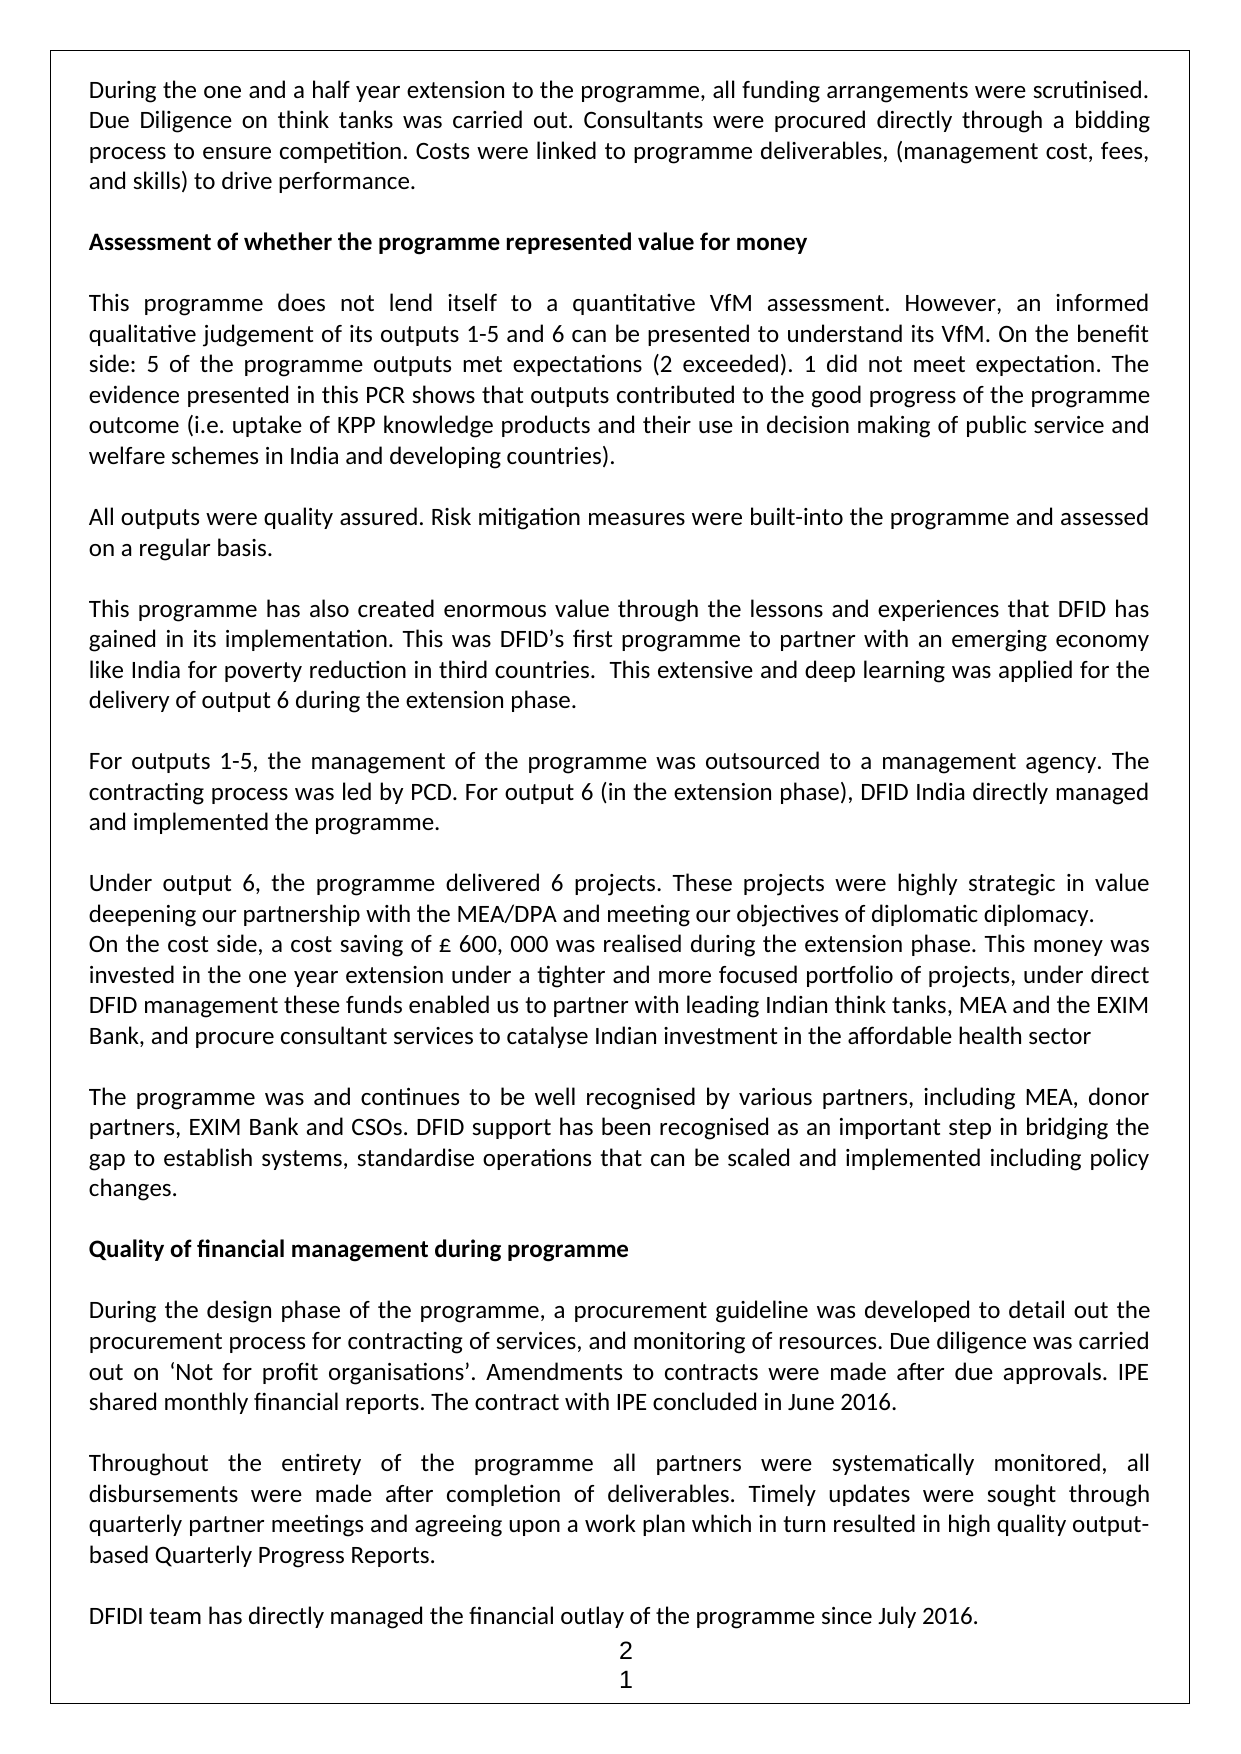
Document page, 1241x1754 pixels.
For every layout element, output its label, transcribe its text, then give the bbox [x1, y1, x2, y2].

text Assessment of whether the programme represented value for money [89, 226, 1152, 257]
text This programme has also created enormous value through the lessons and experiences that DFID has gained in its implementation. This was DFID’s first programme to partner with an emerging economy like India for poverty reduction in third countries. This extensive and deep learning was applied for the delivery of output 6 during the extension phase. [89, 593, 1152, 715]
text Quality of financial management during programme [89, 1234, 1152, 1264]
text Throughout the entirety of the programme all partners were systematically monitored, all disbursements were made after completion of deliverables. Timely updates were sought through quarterly partner meetings and agreeing upon a work plan which in turn resulted in high quality output-based Quarterly Progress Reports. [89, 1447, 1152, 1569]
text DFIDI team has directly managed the financial outlay of the programme since July 2016. [89, 1600, 1152, 1630]
text For outputs 1-5, the management of the programme was outsourced to a management agency. The contracting process was led by PCD. For output 6 (in the extension phase), DFID India directly managed and implemented the programme. [89, 745, 1152, 837]
text Under output 6, the programme delivered 6 projects. These projects were highly strategic in value deepening our partnership with the MEA/DPA and meeting our objectives of diplomatic diplomacy. [89, 867, 1152, 928]
text This programme does not lend itself to a quantitative VfM assessment. However, an informed qualitative judgement of its outputs 1-5 and 6 can be presented to understand its VfM. On the benefit side: 5 of the programme outputs met expectations (2 exceeded). 1 did not meet expectation. The evidence presented in this PCR shows that outputs contributed to the good progress of the programme outcome (i.e. uptake of KPP knowledge products and their use in decision making of public service and welfare schemes in India and developing countries). [89, 287, 1152, 471]
text All outputs were quality assured. Risk mitigation measures were built-into the programme and assessed on a regular basis. [89, 501, 1152, 562]
text During the one and a half year extension to the programme, all funding arrangements were scrutinised. Due Diligence on think tanks was carried out. Consultants were procured directly through a bidding process to ensure competition. Costs were linked to programme deliverables, (management cost, fees, and skills) to drive performance. [89, 74, 1152, 196]
text The programme was and continues to be well recognised by various partners, including MEA, donor partners, EXIM Bank and CSOs. DFID support has been recognised as an important step in bridging the gap to establish systems, standardise operations that can be scaled and implemented including policy changes. [89, 1081, 1152, 1203]
text On the cost side, a cost saving of £ 600, 000 was realised during the extension phase. This money was invested in the one year extension under a tighter and more focused portfolio of projects, under direct DFID management these funds enabled us to partner with leading Indian think tanks, MEA and the EXIM Bank, and procure consultant services to catalyse Indian investment in the affordable health sector [89, 928, 1152, 1051]
text During the design phase of the programme, a procurement guideline was developed to detail out the procurement process for contracting of services, and monitoring of resources. Due diligence was carried out on ‘Not for profit organisations’. Amendments to contracts were made after due approvals. IPE shared monthly financial reports. The contract with IPE concluded in June 2016. [89, 1295, 1152, 1417]
